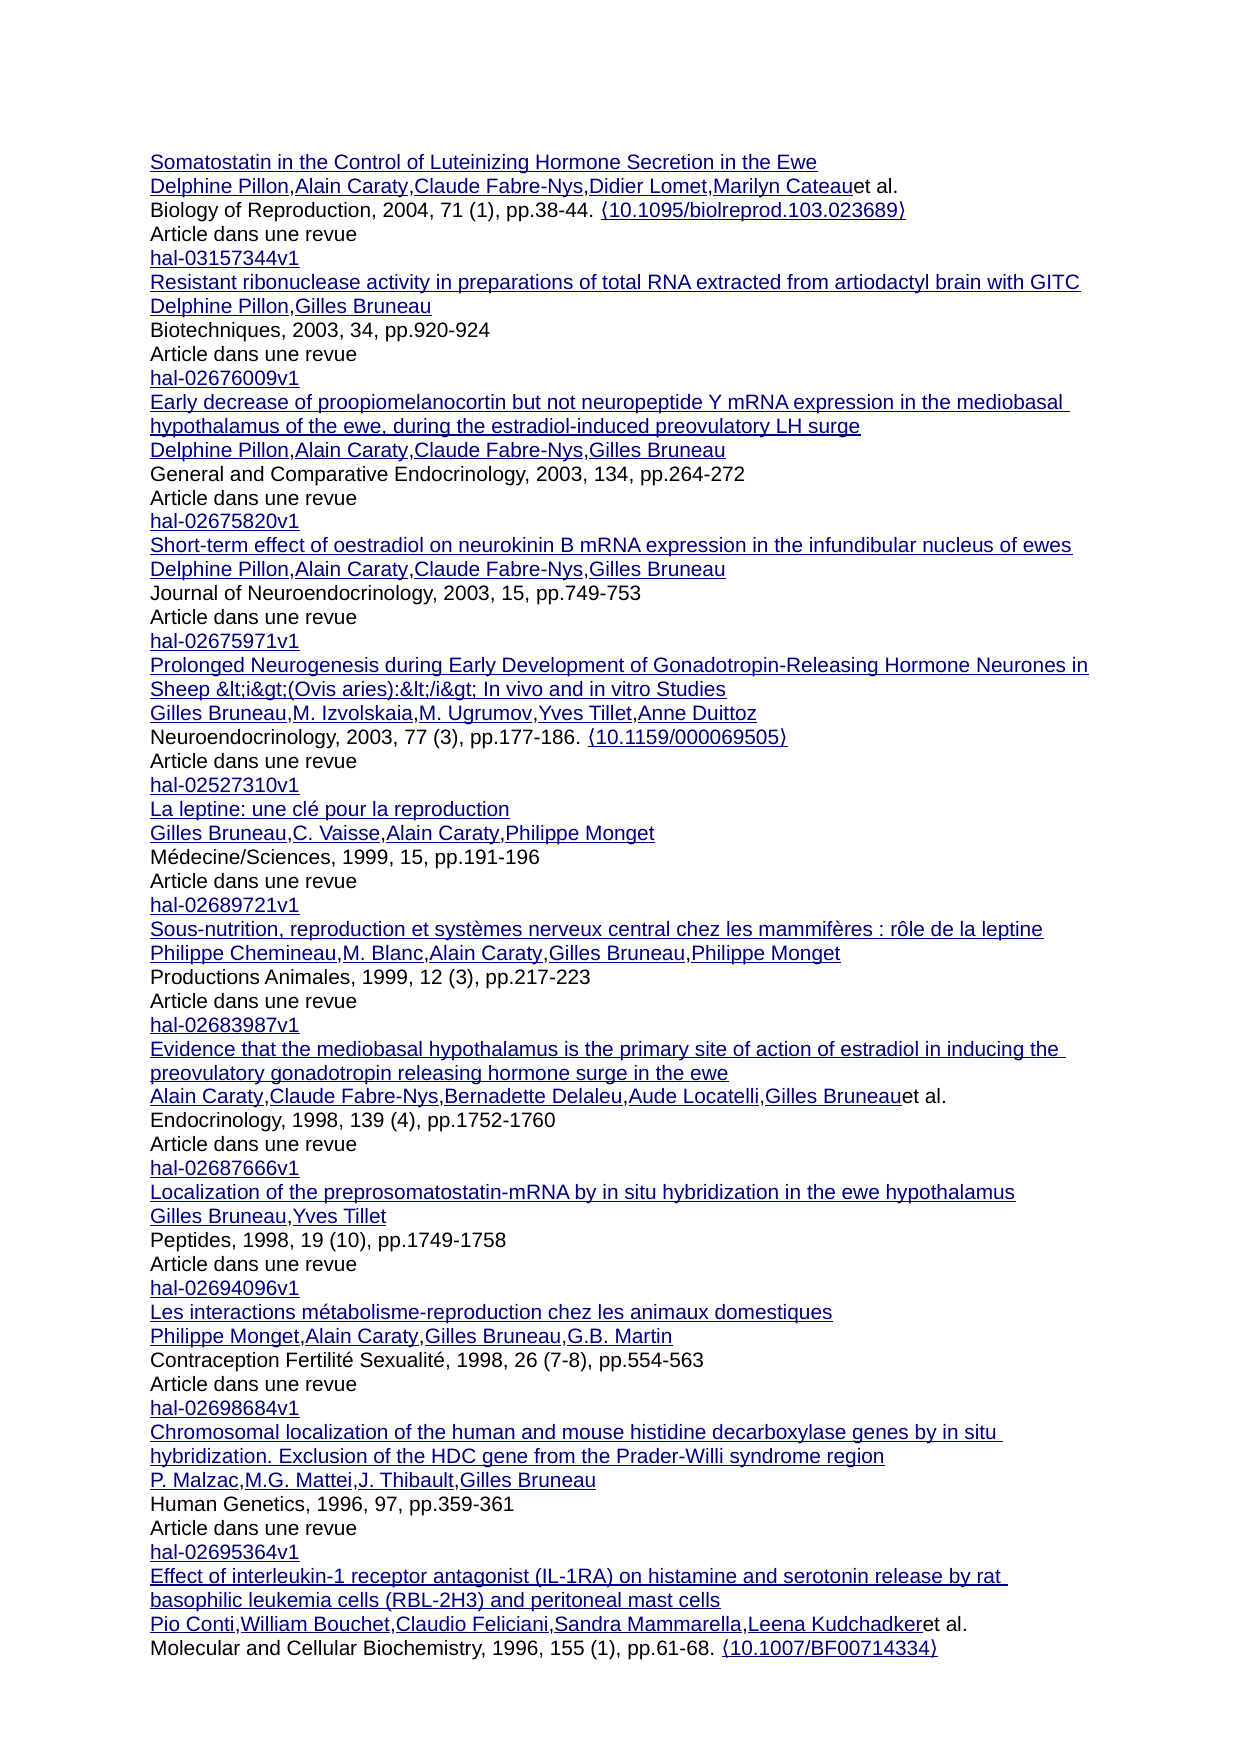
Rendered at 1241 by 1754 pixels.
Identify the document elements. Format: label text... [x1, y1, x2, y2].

table_cell Effect of interleukin-1 receptor antagonist (IL-1RA) on histamine and serotonin release by rat basophilic leukemia cells (RBL-2H3) and peritoneal mast cells Pio Conti,William Bouchet,Claudio Feliciani,Sandra Mammarella,Leena Kudchadkeret al. Molecular and Cellular Biochemistry, 1996, 155 (1), pp.61-68. ⟨10.1007/BF00714334⟩ [150, 1564, 1090, 1659]
table_cell La leptine: une clé pour la reproduction Gilles Bruneau,C. Vaisse,Alain Caraty,Philippe Monget Médecine/Sciences, 1999, 15, pp.191-196 Article dans une revue hal-02689721v1 [150, 797, 1090, 917]
table_cell Short-term effect of oestradiol on neurokinin B mRNA expression in the infundibular nucleus of ewes Delphine Pillon,Alain Caraty,Claude Fabre-Nys,Gilles Bruneau Journal of Neuroendocrinology, 2003, 15, pp.749-753 Article dans une revue hal-02675971v1 [150, 533, 1090, 653]
table_cell Evidence that the mediobasal hypothalamus is the primary site of action of estradiol in inducing the preovulatory gonadotropin releasing hormone surge in the ewe Alain Caraty,Claude Fabre-Nys,Bernadette Delaleu,Aude Locatelli,Gilles Bruneauet al. Endocrinology, 1998, 139 (4), pp.1752-1760 Article dans une revue hal-02687666v1 [150, 1036, 1090, 1180]
table_cell Resistant ribonuclease activity in preparations of total RNA extracted from artiodactyl brain with GITC Delphine Pillon,Gilles Bruneau Biotechniques, 2003, 34, pp.920-924 Article dans une revue hal-02676009v1 [150, 270, 1090, 389]
table_cell Early decrease of proopiomelanocortin but not neuropeptide Y mRNA expression in the mediobasal hypothalamus of the ewe, during the estradiol-induced preovulatory LH surge Delphine Pillon,Alain Caraty,Claude Fabre-Nys,Gilles Bruneau General and Comparative Endocrinology, 2003, 134, pp.264-272 Article dans une revue hal-02675820v1 [150, 390, 1090, 533]
table_cell Sous-nutrition, reproduction et systèmes nerveux central chez les mammifères : rôle de la leptine Philippe Chemineau,M. Blanc,Alain Caraty,Gilles Bruneau,Philippe Monget Productions Animales, 1999, 12 (3), pp.217-223 Article dans une revue hal-02683987v1 [150, 917, 1090, 1036]
table_cell Localization of the preprosomatostatin-mRNA by in situ hybridization in the ewe hypothalamus Gilles Bruneau,Yves Tillet Peptides, 1998, 19 (10), pp.1749-1758 Article dans une revue hal-02694096v1 [150, 1180, 1090, 1300]
table_cell Les interactions métabolisme-reproduction chez les animaux domestiques Philippe Monget,Alain Caraty,Gilles Bruneau,G.B. Martin Contraception Fertilité Sexualité, 1998, 26 (7-8), pp.554-563 Article dans une revue hal-02698684v1 [150, 1300, 1090, 1420]
table_cell Prolonged Neurogenesis during Early Development of Gonadotropin-Releasing Hormone Neurones in Sheep &lt;i&gt;(Ovis aries):&lt;/i&gt; In vivo and in vitro Studies Gilles Bruneau,M. Izvolskaia,M. Ugrumov,Yves Tillet,Anne Duittoz Neuroendocrinology, 2003, 77 (3), pp.177-186. ⟨10.1159/000069505⟩ Article dans une revue hal-02527310v1 [150, 653, 1090, 797]
table_cell Somatostatin in the Control of Luteinizing Hormone Secretion in the Ewe Delphine Pillon,Alain Caraty,Claude Fabre-Nys,Didier Lomet,Marilyn Cateauet al. Biology of Reproduction, 2004, 71 (1), pp.38-44. ⟨10.1095/biolreprod.103.023689⟩ Article dans une revue hal-03157344v1 [150, 150, 1090, 270]
table_cell Chromosomal localization of the human and mouse histidine decarboxylase genes by in situ hybridization. Exclusion of the HDC gene from the Prader-Willi syndrome region P. Malzac,M.G. Mattei,J. Thibault,Gilles Bruneau Human Genetics, 1996, 97, pp.359-361 Article dans une revue hal-02695364v1 [150, 1420, 1090, 1563]
